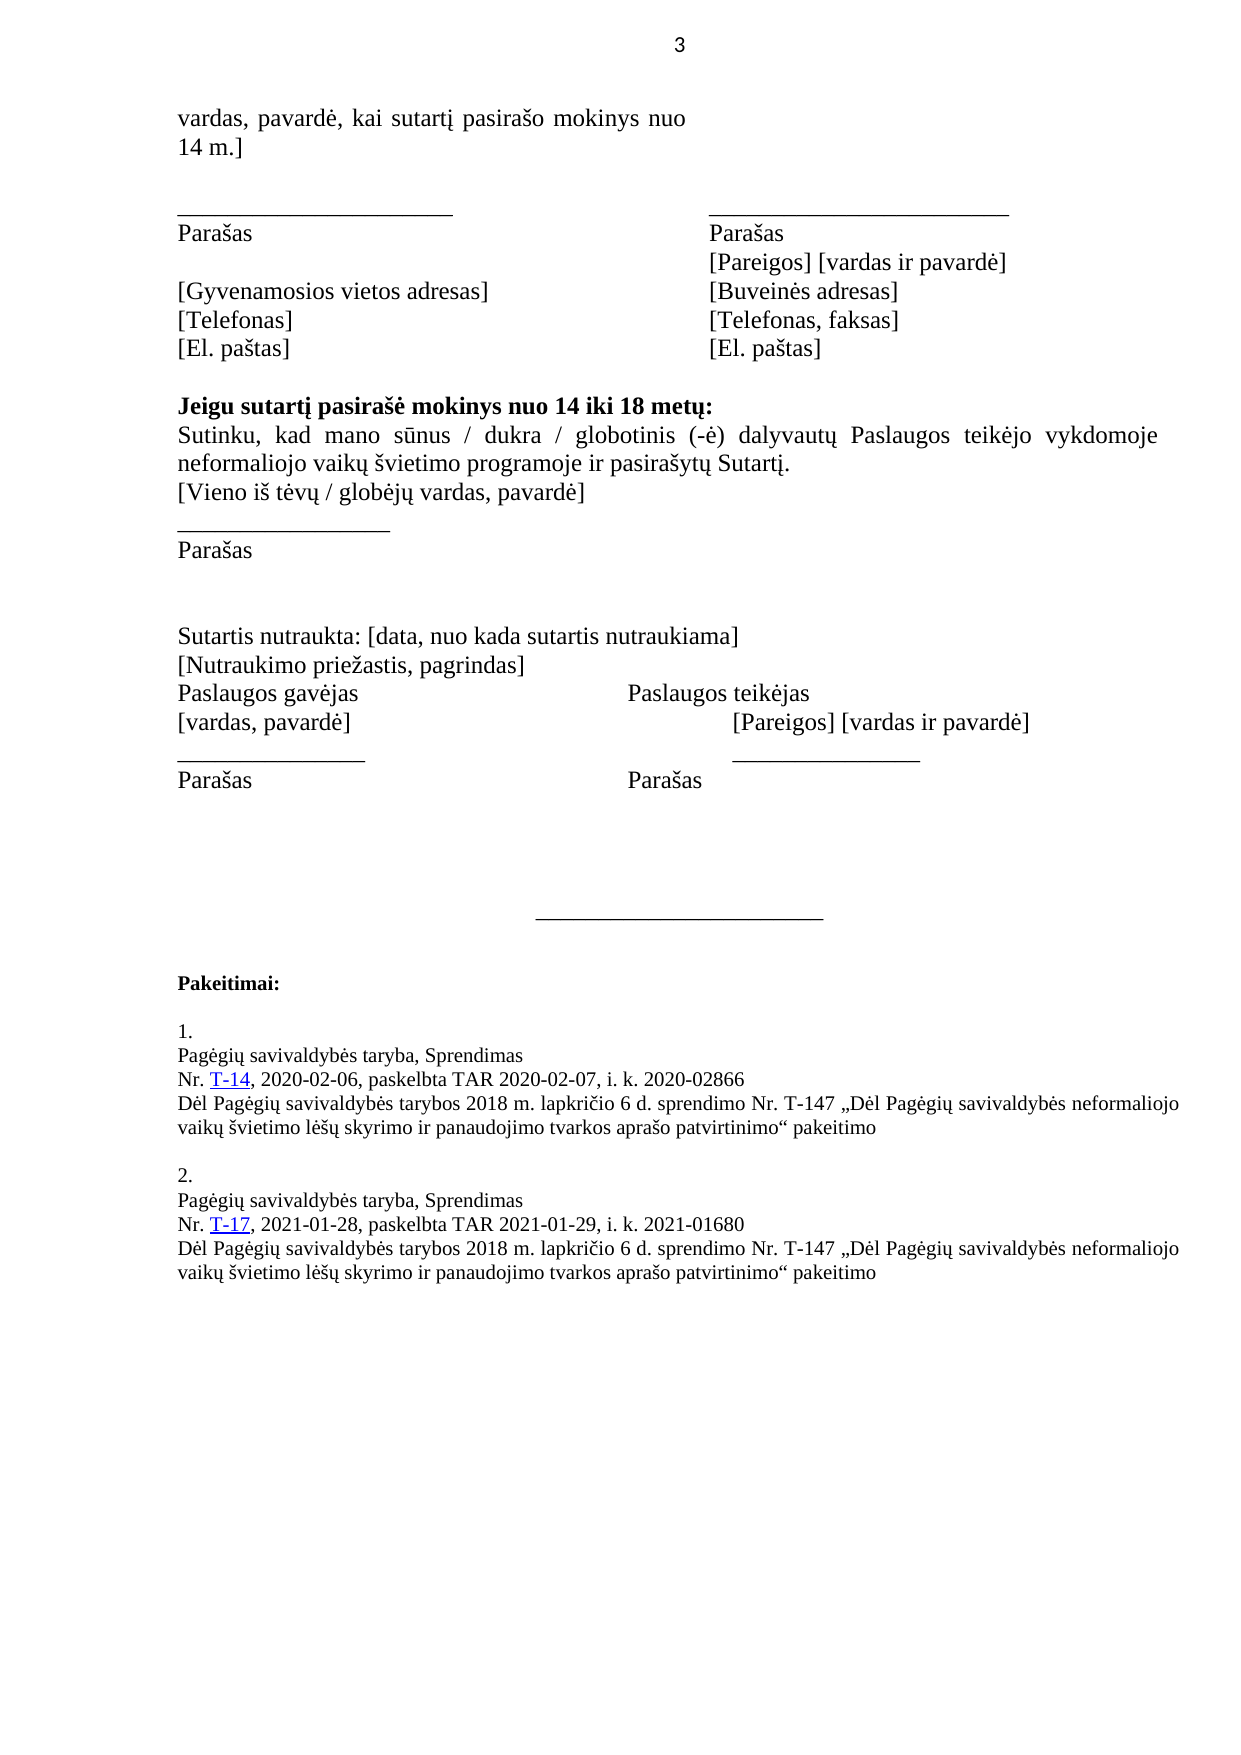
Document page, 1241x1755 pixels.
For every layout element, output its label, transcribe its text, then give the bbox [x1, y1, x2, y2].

text _______________ _______________ [177, 736, 1181, 765]
text Dėl Pagėgių savivaldybės tarybos 2018 m. lapkričio 6 d. sprendimo Nr. T-147 „Dėl Pagėgių savivaldybės neformaliojo vaikų švietimo lėšų skyrimo ir panaudojimo tvarkos aprašo patvirtinimo“ pakeitimo [177, 1091, 1181, 1139]
text [Nutraukimo priežastis, pagrindas] [177, 650, 1181, 678]
text Sutartis nutraukta: [data, nuo kada sutartis nutraukiama] [177, 621, 1181, 650]
table_cell Jeigu sutartį pasirašė mokinys nuo 14 iki 18 metų: [166, 391, 1170, 420]
table_cell [Buveinės adresas] [698, 276, 1170, 305]
text Nr. T-14, 2020-02-06, paskelbta TAR 2020-02-07, i. k. 2020-02866 [177, 1067, 1181, 1091]
text Paslaugos gavėjas Paslaugos teikėjas [177, 678, 1181, 707]
table_cell Parašas [166, 219, 698, 276]
table_cell [Vieno iš tėvų / globėjų vardas, pavardė] [166, 477, 1170, 506]
table_cell ______________________ [166, 161, 698, 218]
table_cell Parašas [166, 535, 1170, 563]
table_cell [698, 362, 1170, 391]
text 1. [177, 1019, 1181, 1043]
table_cell [Telefonas] [El. paštas] [166, 305, 698, 362]
table_cell vardas, pavardė, kai sutartį pasirašo mokinys nuo 14 m.] [166, 104, 698, 161]
text Pakeitimai: [177, 971, 1181, 995]
text Pagėgių savivaldybės taryba, Sprendimas [177, 1043, 1181, 1067]
table_cell [698, 104, 1170, 161]
text Dėl Pagėgių savivaldybės tarybos 2018 m. lapkričio 6 d. sprendimo Nr. T-147 „Dėl Pagėgių savivaldybės neformaliojo vaikų švietimo lėšų skyrimo ir panaudojimo tvarkos aprašo patvirtinimo“ pakeitimo [177, 1236, 1181, 1284]
table_cell _________________ [166, 506, 1170, 535]
table_cell ________________________ [698, 161, 1170, 218]
table_cell Parašas [Pareigos] [vardas ir pavardė] [698, 219, 1170, 276]
text _______________________ [177, 894, 1181, 923]
table_cell [166, 362, 698, 391]
table_cell [Gyvenamosios vietos adresas] [166, 276, 698, 305]
text Pagėgių savivaldybės taryba, Sprendimas [177, 1187, 1181, 1212]
text [vardas, pavardė] [Pareigos] [vardas ir pavardė] [177, 707, 1181, 736]
table_cell Sutinku, kad mano sūnus / dukra / globotinis (-ė) dalyvautų Paslaugos teikėjo vykdomoje neformaliojo vaikų švietimo programoje ir pasirašytų Sutartį. [166, 420, 1170, 477]
table_cell [Telefonas, faksas] [El. paštas] [698, 305, 1170, 362]
text Parašas Parašas [177, 765, 1181, 793]
text 2. [177, 1163, 1181, 1187]
text Nr. T-17, 2021-01-28, paskelbta TAR 2021-01-29, i. k. 2021-01680 [177, 1212, 1181, 1236]
